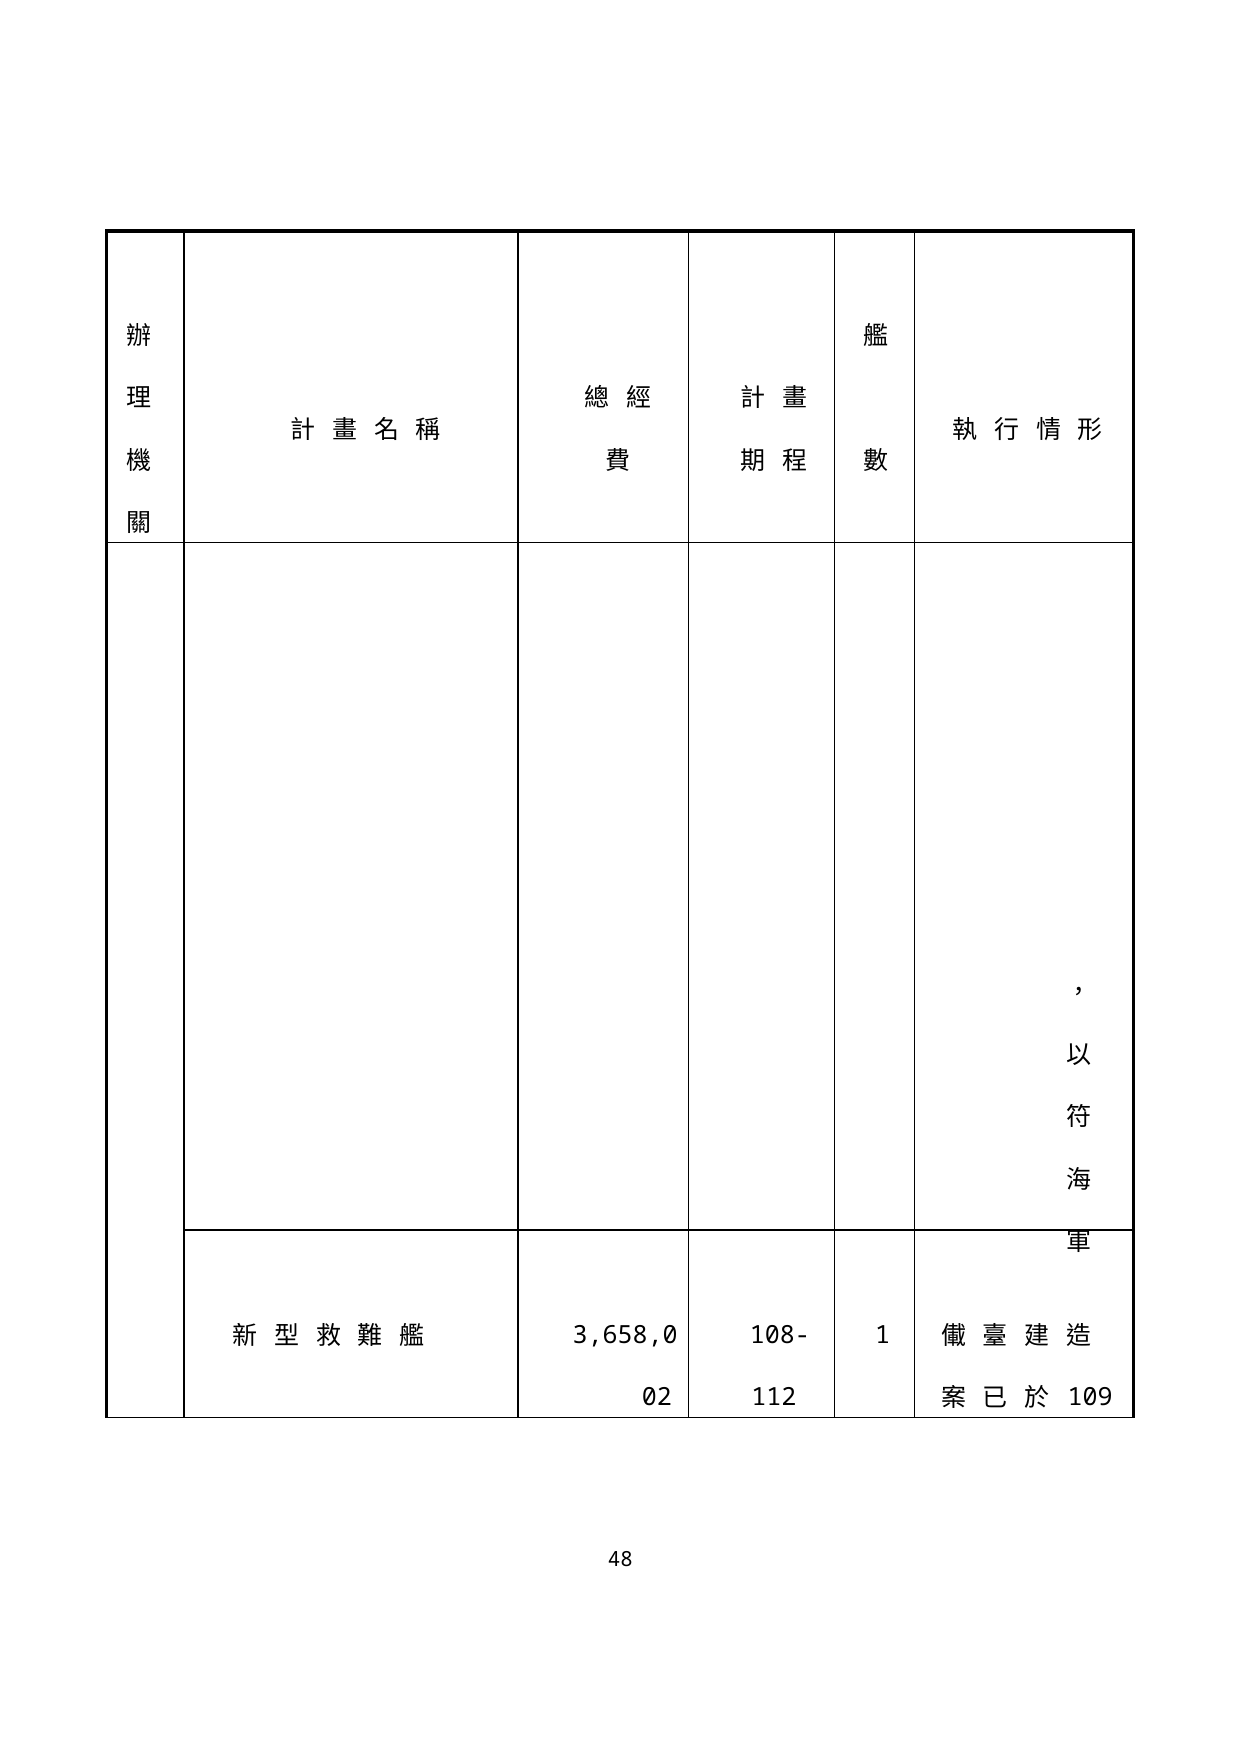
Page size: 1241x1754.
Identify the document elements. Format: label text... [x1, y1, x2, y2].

table_cell [835, 543, 914, 1229]
table_header 執行情形 [915, 233, 1132, 542]
table_cell [108, 543, 183, 1417]
table_cell 新型救難艦 [185, 1231, 517, 1417]
table_cell [689, 543, 834, 1229]
table_cell 該案第一階段已完成合約設計。 第二階段系統整合各類型作戰能力仍有待精進之處，已要求中科院持續精進驗證，以符海軍作戰需求。 [915, 543, 1132, 1229]
table_header 艦艇 數量 [835, 233, 914, 542]
table_cell 3,658,002 [519, 1231, 688, 1417]
table_header 總經費 [519, 233, 688, 542]
table_header 辦理機關 [108, 233, 183, 542]
table_cell [185, 543, 517, 1229]
table_cell [519, 543, 688, 1229]
table_header 計畫期程 [689, 233, 834, 542]
table_header 計畫名稱 [185, 233, 517, 542]
table_cell 儎臺建造案已於109年12月4日簽約，預計110年7月開工。 [915, 1231, 1132, 1417]
table_cell 108-112 [689, 1231, 834, 1417]
table_cell 1 [835, 1231, 914, 1417]
